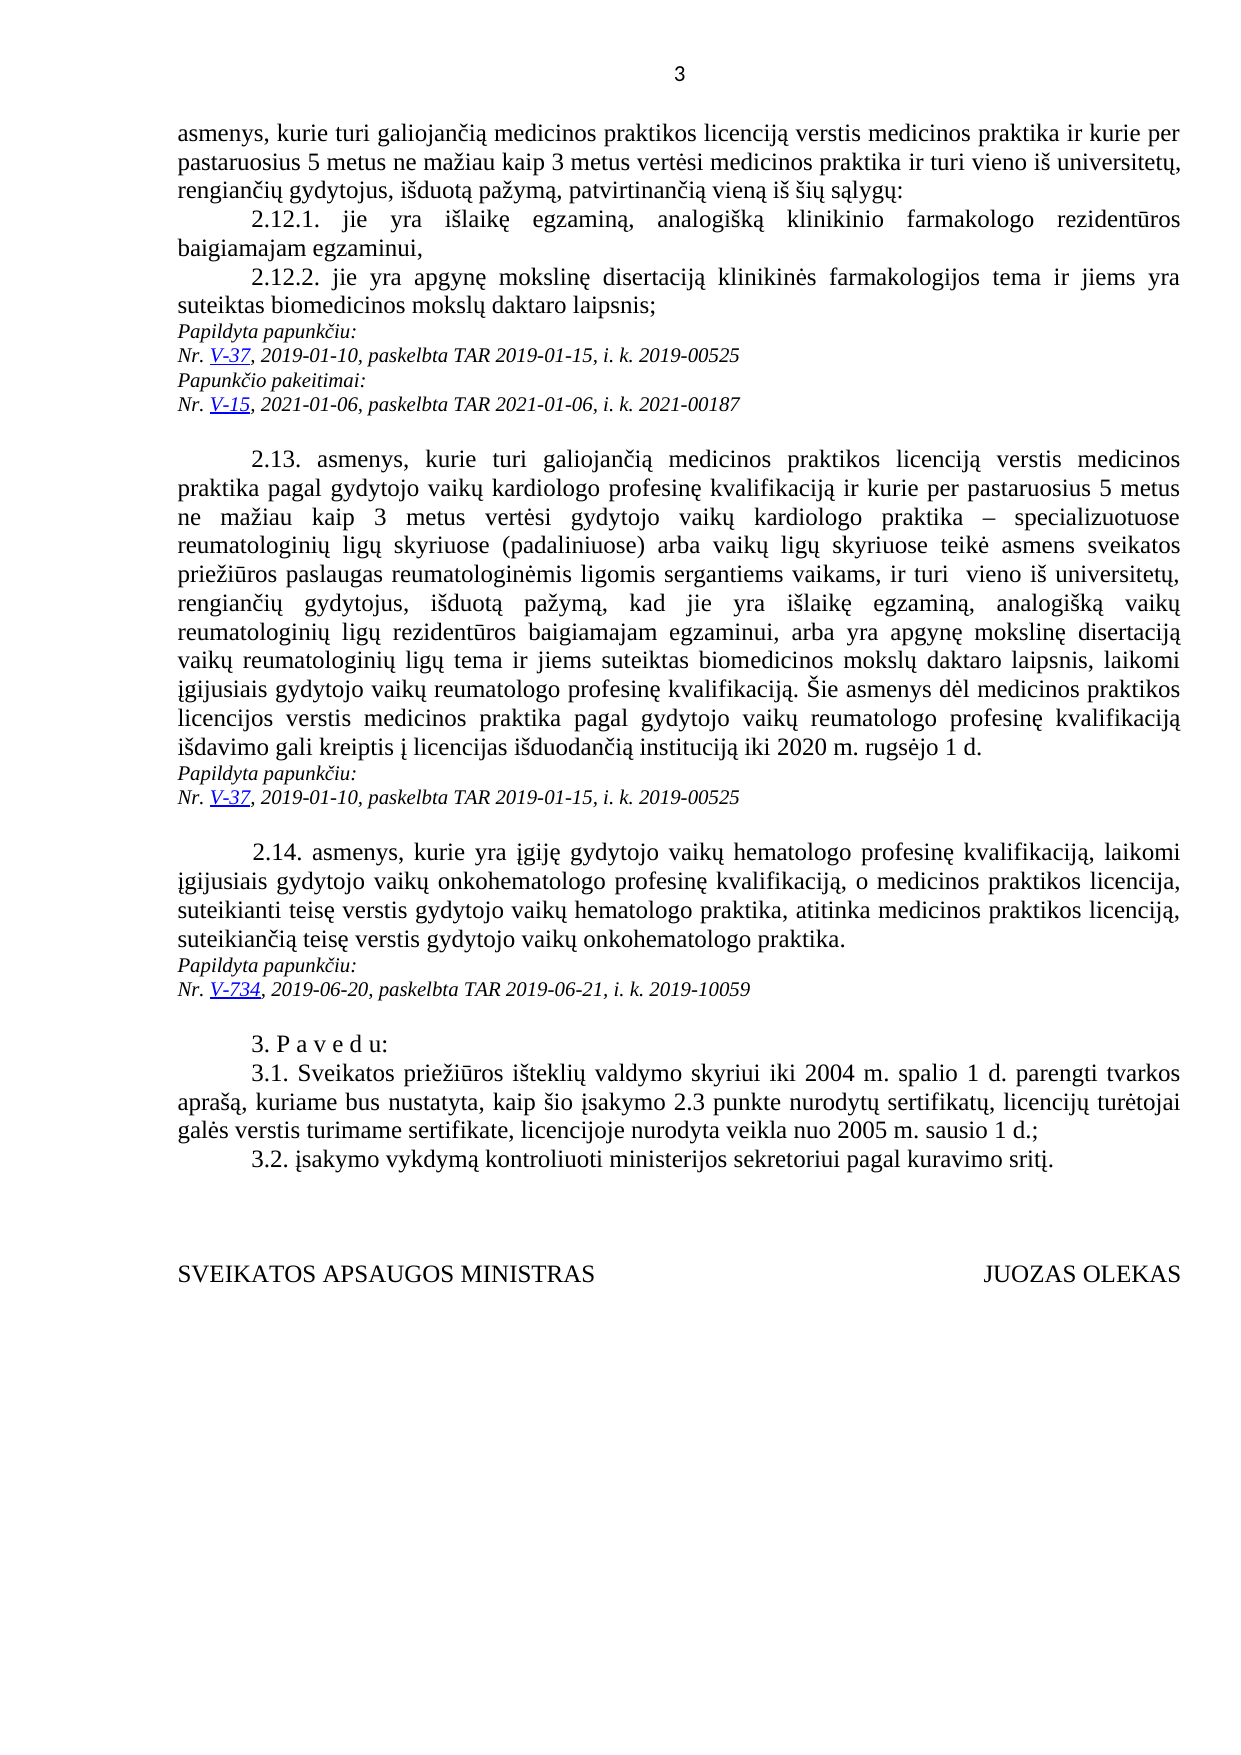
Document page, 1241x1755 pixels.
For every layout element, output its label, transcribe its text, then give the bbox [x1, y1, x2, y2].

text 2.12.1. jie yra išlaikę egzaminą, analogišką klinikinio farmakologo rezidentūros baigiamajam egzaminui, [177, 204, 1181, 262]
text 2.12.2. jie yra apgynę mokslinę disertaciją klinikinės farmakologijos tema ir jiems yra suteiktas biomedicinos mokslų daktaro laipsnis; [177, 262, 1181, 319]
text Nr. V-37, 2019-01-10, paskelbta TAR 2019-01-15, i. k. 2019-00525 [177, 343, 1181, 367]
text Nr. V-37, 2019-01-10, paskelbta TAR 2019-01-15, i. k. 2019-00525 [177, 785, 1181, 809]
text Papildyta papunkčiu: [177, 761, 1181, 785]
text SVEIKATOS APSAUGOS MINISTRAS JUOZAS OLEKAS [177, 1259, 1181, 1288]
text 2.14. asmenys, kurie yra įgiję gydytojo vaikų hematologo profesinę kvalifikaciją, laikomi įgijusiais gydytojo vaikų onkohematologo profesinę kvalifikaciją, o medicinos praktikos licencija, suteikianti teisę verstis gydytojo vaikų hematologo praktika, atitinka medicinos praktikos licenciją, suteikiančią teisę verstis gydytojo vaikų onkohematologo praktika. [177, 837, 1181, 952]
text 3.2. įsakymo vykdymą kontroliuoti ministerijos sekretoriui pagal kuravimo sritį. [177, 1144, 1181, 1173]
text Papunkčio pakeitimai: [177, 367, 1181, 392]
text asmenys, kurie turi galiojančią medicinos praktikos licenciją verstis medicinos praktika ir kurie per pastaruosius 5 metus ne mažiau kaip 3 metus vertėsi medicinos praktika ir turi vieno iš universitetų, rengiančių gydytojus, išduotą pažymą, patvirtinančią vieną iš šių sąlygų: [177, 118, 1181, 204]
text 3.1. Sveikatos priežiūros išteklių valdymo skyriui iki 2004 m. spalio 1 d. parengti tvarkos aprašą, kuriame bus nustatyta, kaip šio įsakymo 2.3 punkte nurodytų sertifikatų, licencijų turėtojai galės verstis turimame sertifikate, licencijoje nurodyta veikla nuo 2005 m. sausio 1 d.; [177, 1058, 1181, 1144]
text Nr. V-734, 2019-06-20, paskelbta TAR 2019-06-21, i. k. 2019-10059 [177, 977, 1181, 1001]
text Papildyta papunkčiu: [177, 319, 1181, 343]
text 2.13. asmenys, kurie turi galiojančią medicinos praktikos licenciją verstis medicinos praktika pagal gydytojo vaikų kardiologo profesinę kvalifikaciją ir kurie per pastaruosius 5 metus ne mažiau kaip 3 metus vertėsi gydytojo vaikų kardiologo praktika – specializuotuose reumatologinių ligų skyriuose (padaliniuose) arba vaikų ligų skyriuose teikė asmens sveikatos priežiūros paslaugas reumatologinėmis ligomis sergantiems vaikams, ir turi vieno iš universitetų, rengiančių gydytojus, išduotą pažymą, kad jie yra išlaikę egzaminą, analogišką vaikų reumatologinių ligų rezidentūros baigiamajam egzaminui, arba yra apgynę mokslinę disertaciją vaikų reumatologinių ligų tema ir jiems suteiktas biomedicinos mokslų daktaro laipsnis, laikomi įgijusiais gydytojo vaikų reumatologo profesinę kvalifikaciją. Šie asmenys dėl medicinos praktikos licencijos verstis medicinos praktika pagal gydytojo vaikų reumatologo profesinę kvalifikaciją išdavimo gali kreiptis į licencijas išduodančią instituciją iki 2020 m. rugsėjo 1 d. [177, 444, 1181, 761]
text Nr. V-15, 2021-01-06, paskelbta TAR 2021-01-06, i. k. 2021-00187 [177, 392, 1181, 416]
text Papildyta papunkčiu: [177, 952, 1181, 977]
text 3. Pavedu: [177, 1029, 1181, 1058]
